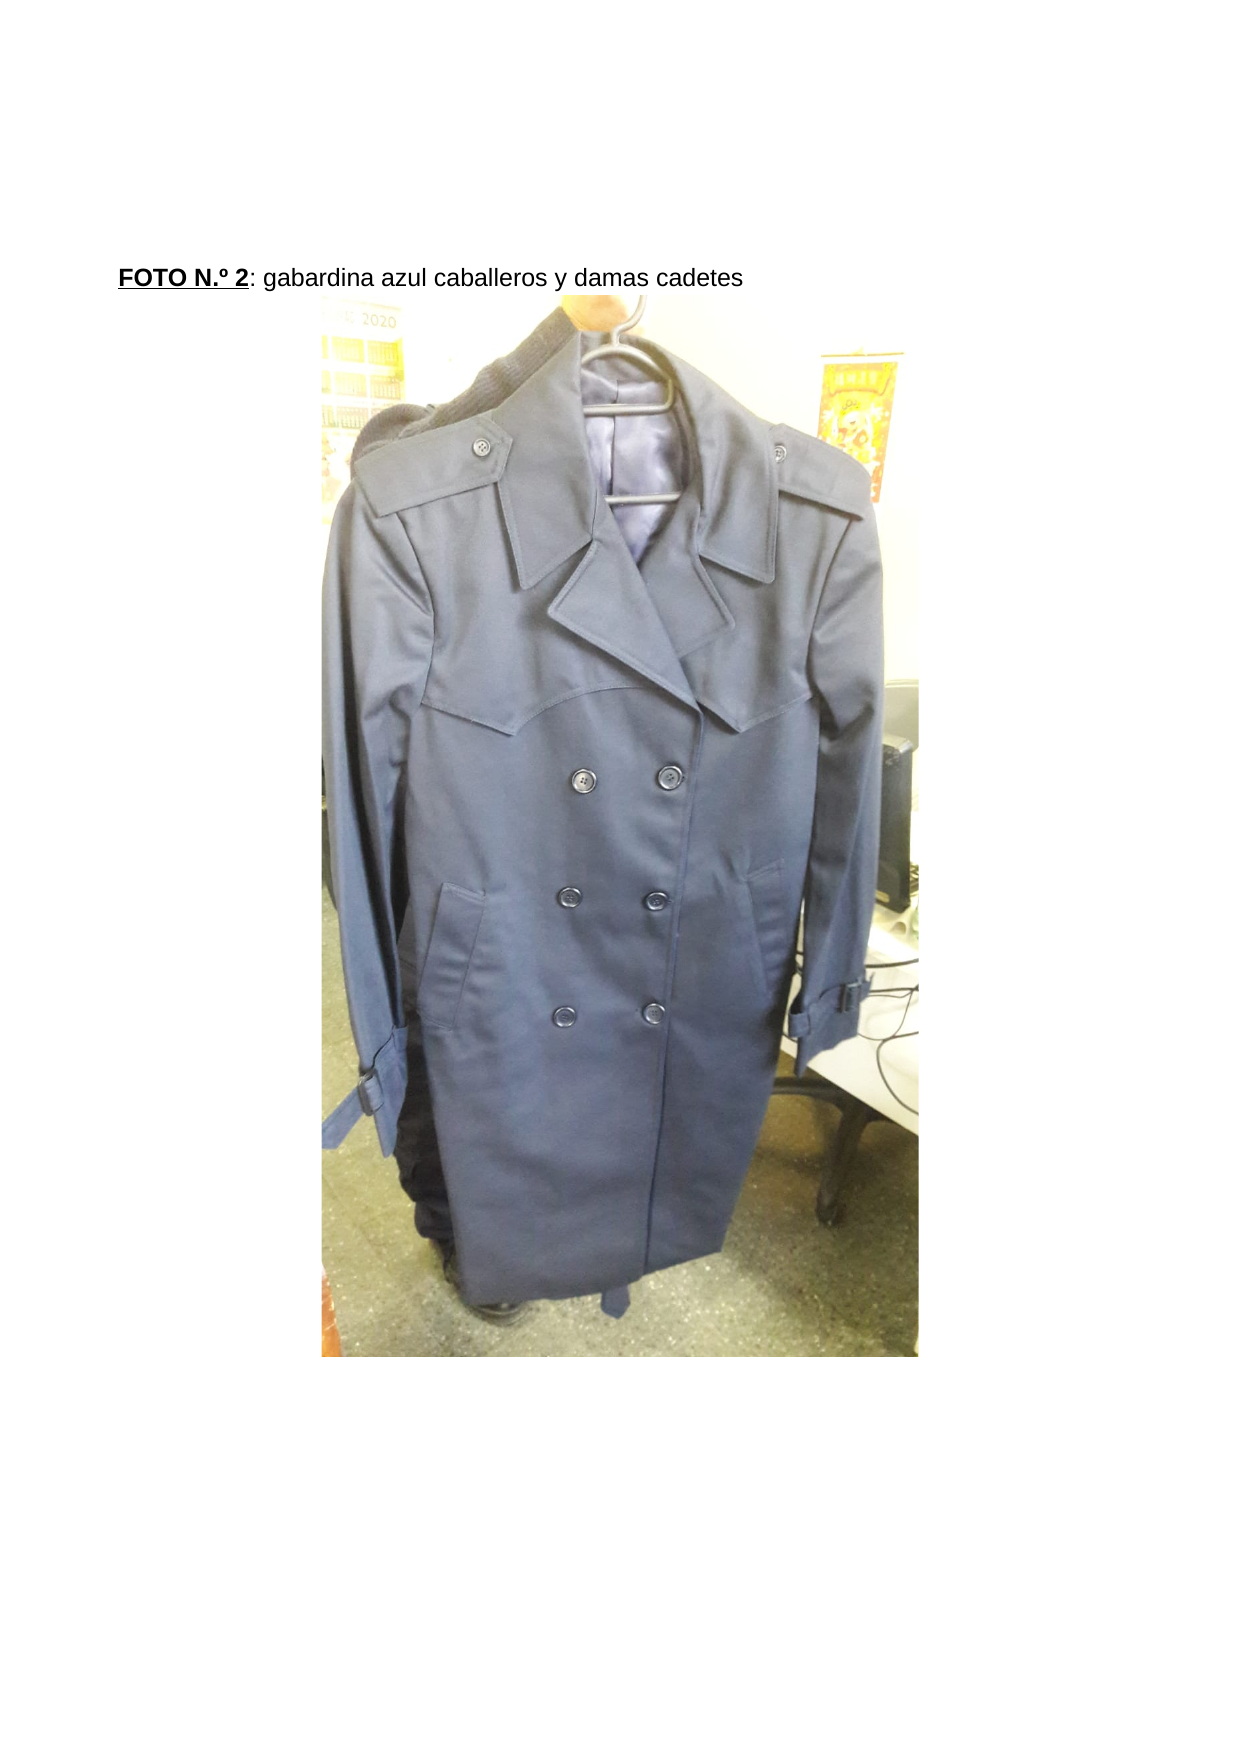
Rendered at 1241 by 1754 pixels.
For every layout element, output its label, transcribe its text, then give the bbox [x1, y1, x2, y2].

text FOTO N.º 2: gabardina azul caballeros y damas cadetes [118, 263, 1122, 291]
picture [321, 295, 919, 1357]
